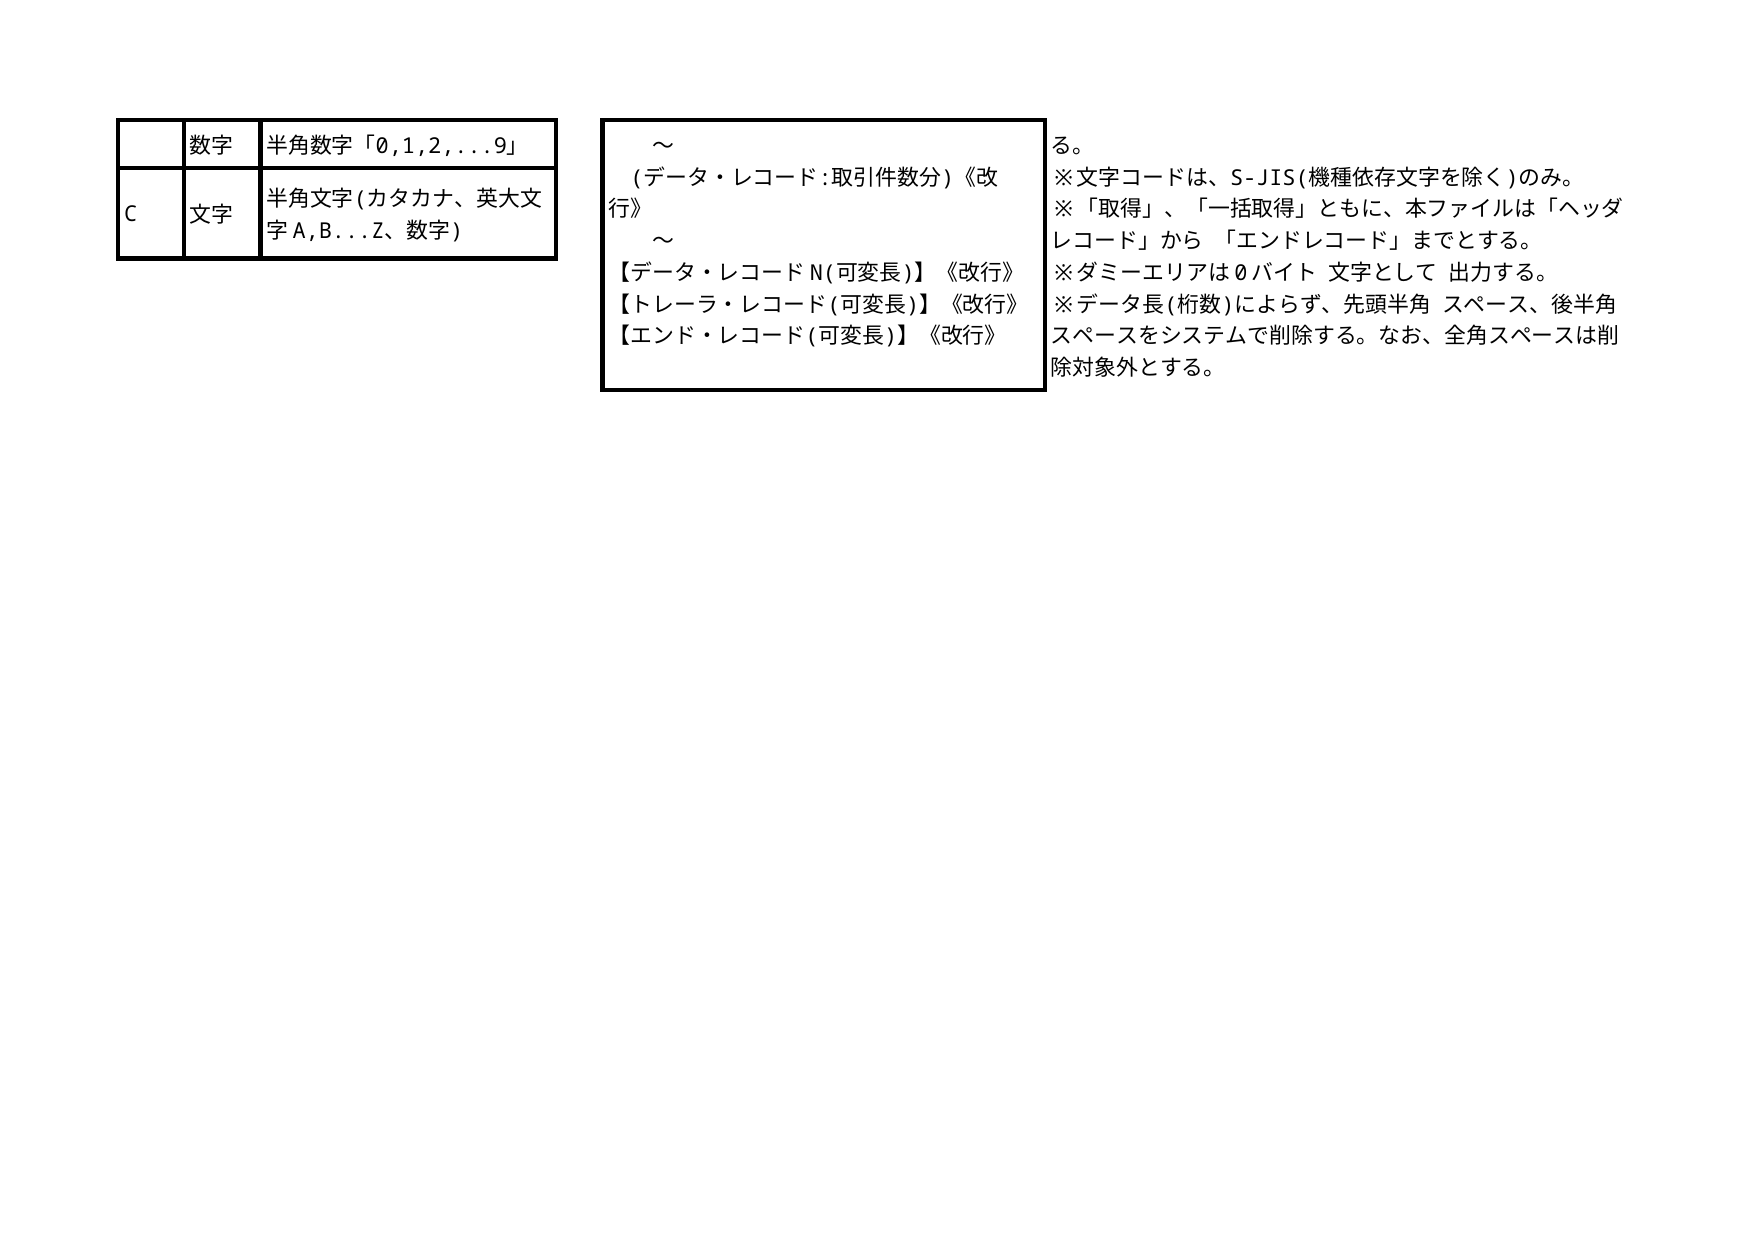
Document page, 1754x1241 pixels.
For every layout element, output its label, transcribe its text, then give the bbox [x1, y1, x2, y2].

table_cell C [120, 170, 182, 256]
table_cell [260, 261, 556, 387]
table_cell [184, 261, 260, 387]
table_cell 文字 [186, 170, 258, 256]
table_cell [558, 166, 600, 211]
table_cell [558, 211, 600, 256]
table_cell 半角文字(カタカナ、英大文字A,B...Z、数字) [263, 170, 554, 256]
table_cell [556, 256, 600, 387]
table_header る。 ※文字コードは、S-JIS(機種依存文字を除く)のみ。 ※「取得」、「一括取得」ともに、本ファイルは「ヘッダレコード」から 「エンドレコード」までとする。 ※ダミーエリアは0バイト 文字として 出力する。 ※データ長(桁数)によらず、先頭半角 スペース、後半角スペースをシステムで削除する。なお、全角スペースは削除対象外とする。 [1047, 118, 1636, 387]
table_cell [120, 122, 182, 166]
table_cell 半角数字「0,1,2,...9」 [263, 122, 554, 166]
table_cell 数字 [186, 122, 258, 166]
table_cell [118, 261, 184, 387]
table_cell [558, 118, 600, 166]
table_header 〜 (データ・レコード:取引件数分)《改行》 〜 【データ・レコードN(可変長)】《改行》 【トレーラ・レコード(可変長)】《改行》 【エンド・レコード(可変長)】《改行》 [605, 122, 1043, 387]
